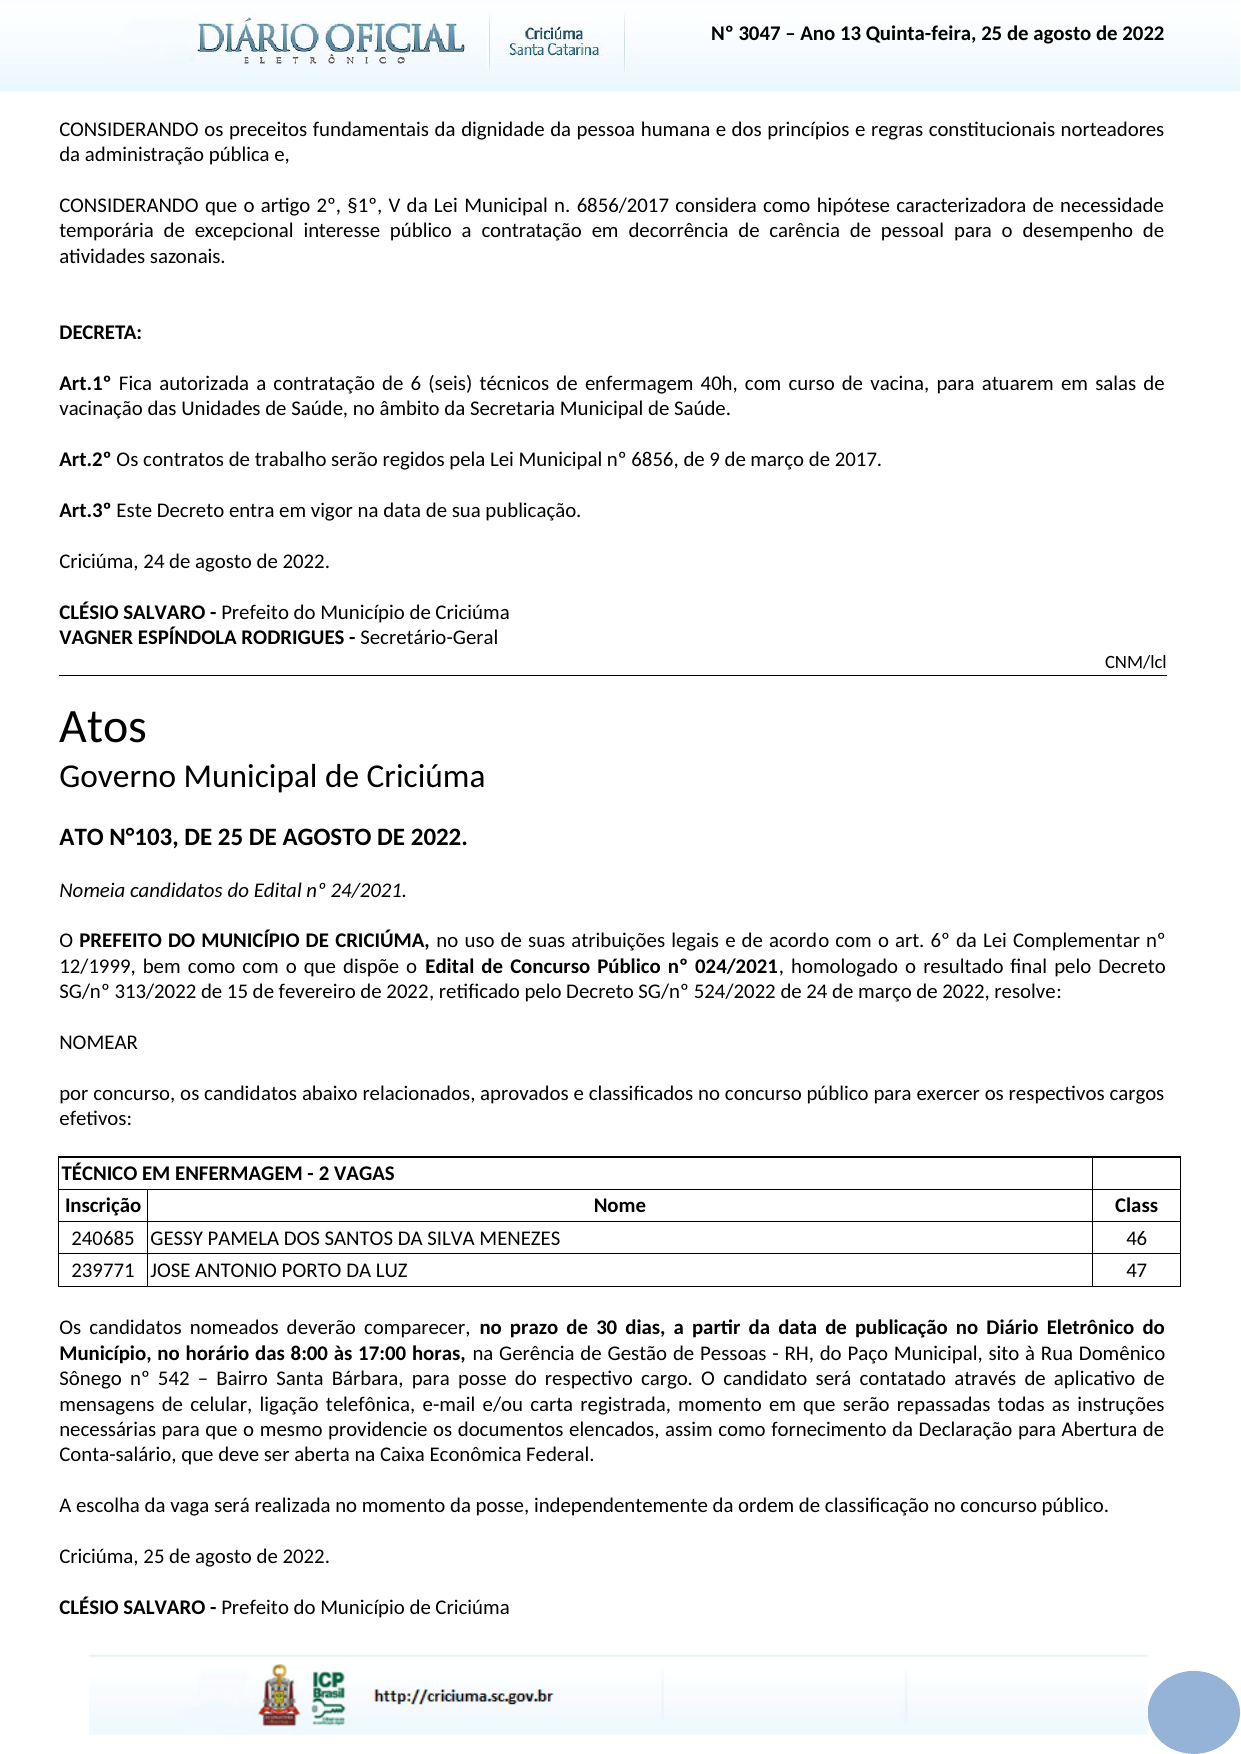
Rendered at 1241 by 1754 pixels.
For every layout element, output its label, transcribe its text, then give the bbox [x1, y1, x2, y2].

text Atos [59, 696, 1167, 755]
table_header [1093, 1158, 1180, 1189]
text Art.1º Fica autorizada a contratação de 6 (seis) técnicos de enfermagem 40h, com curso de vacina, para atuarem em salas de vacinação das Unidades de Saúde, no âmbito da Secretaria Municipal de Saúde. [59, 370, 1167, 421]
table_cell Class [1093, 1190, 1180, 1221]
text O PREFEITO DO MUNICÍPIO DE CRICIÚMA, no uso de suas atribuições legais e de acordo com o art. 6º da Lei Complementar nº 12/1999, bem como com o que dispõe o Edital de Concurso Público nº 024/2021, homologado o resultado final pelo Decreto SG/nº 313/2022 de 15 de fevereiro de 2022, retificado pelo Decreto SG/nº 524/2022 de 24 de março de 2022, resolve: [59, 928, 1167, 1004]
text DECRETA: [59, 319, 1167, 345]
text A escolha da vaga será realizada no momento da posse, independentemente da ordem de classificação no concurso público. [59, 1492, 1167, 1518]
text Art.3º Este Decreto entra em vigor na data de sua publicação. [59, 497, 1167, 523]
text CONSIDERANDO os preceitos fundamentais da dignidade da pessoa humana e dos princípios e regras constitucionais norteadores da administração pública e, [59, 116, 1167, 167]
table_cell 239771 [59, 1254, 147, 1286]
text NOMEAR [59, 1029, 1167, 1055]
table_cell 46 [1093, 1222, 1180, 1253]
table_cell JOSE ANTONIO PORTO DA LUZ [148, 1254, 1092, 1286]
text ATO N°103, DE 25 DE AGOSTO DE 2022. [59, 821, 1167, 851]
text Os candidatos nomeados deverão comparecer, no prazo de 30 dias, a partir da data de publicação no Diário Eletrônico do Município, no horário das 8:00 às 17:00 horas, na Gerência de Gestão de Pessoas - RH, do Paço Municipal, sito à Rua Domênico Sônego nº 542 – Bairro Santa Bárbara, para posse do respectivo cargo. O candidato será contatado através de aplicativo de mensagens de celular, ligação telefônica, e-mail e/ou carta registrada, momento em que serão repassadas todas as instruções necessárias para que o mesmo providencie os documentos elencados, assim como fornecimento da Declaração para Abertura de Conta-salário, que deve ser aberta na Caixa Econômica Federal. [59, 1314, 1167, 1467]
text Nomeia candidatos do Edital nº 24/2021. [59, 877, 1167, 902]
text por concurso, os candidatos abaixo relacionados, aprovados e classificados no concurso público para exercer os respectivos cargos efetivos: [59, 1080, 1167, 1131]
table_cell Inscrição [59, 1190, 147, 1221]
table_cell 47 [1093, 1254, 1180, 1286]
table_header TÉCNICO EM ENFERMAGEM - 2 VAGAS [59, 1158, 1092, 1189]
table_cell 240685 [59, 1222, 147, 1253]
text VAGNER ESPÍNDOLA RODRIGUES - Secretário-Geral [59, 624, 1240, 650]
text CLÉSIO SALVARO - Prefeito do Município de Criciúma [59, 1594, 1167, 1619]
table_cell GESSY PAMELA DOS SANTOS DA SILVA MENEZES [148, 1222, 1092, 1253]
text CNM/lcl [59, 650, 1167, 675]
text Governo Municipal de Criciúma [59, 755, 1167, 795]
text CLÉSIO SALVARO - Prefeito do Município de Criciúma [59, 599, 1240, 624]
text Criciúma, 25 de agosto de 2022. [59, 1543, 1167, 1569]
text Criciúma, 24 de agosto de 2022. [59, 548, 1167, 573]
text Art.2º Os contratos de trabalho serão regidos pela Lei Municipal nº 6856, de 9 de março de 2017. [59, 446, 1167, 472]
table_cell Nome [148, 1190, 1092, 1221]
text CONSIDERANDO que o artigo 2º, §1º, V da Lei Municipal n. 6856/2017 considera como hipótese caracterizadora de necessidade temporária de excepcional interesse público a contratação em decorrência de carência de pessoal para o desempenho de atividades sazonais. [59, 192, 1167, 268]
